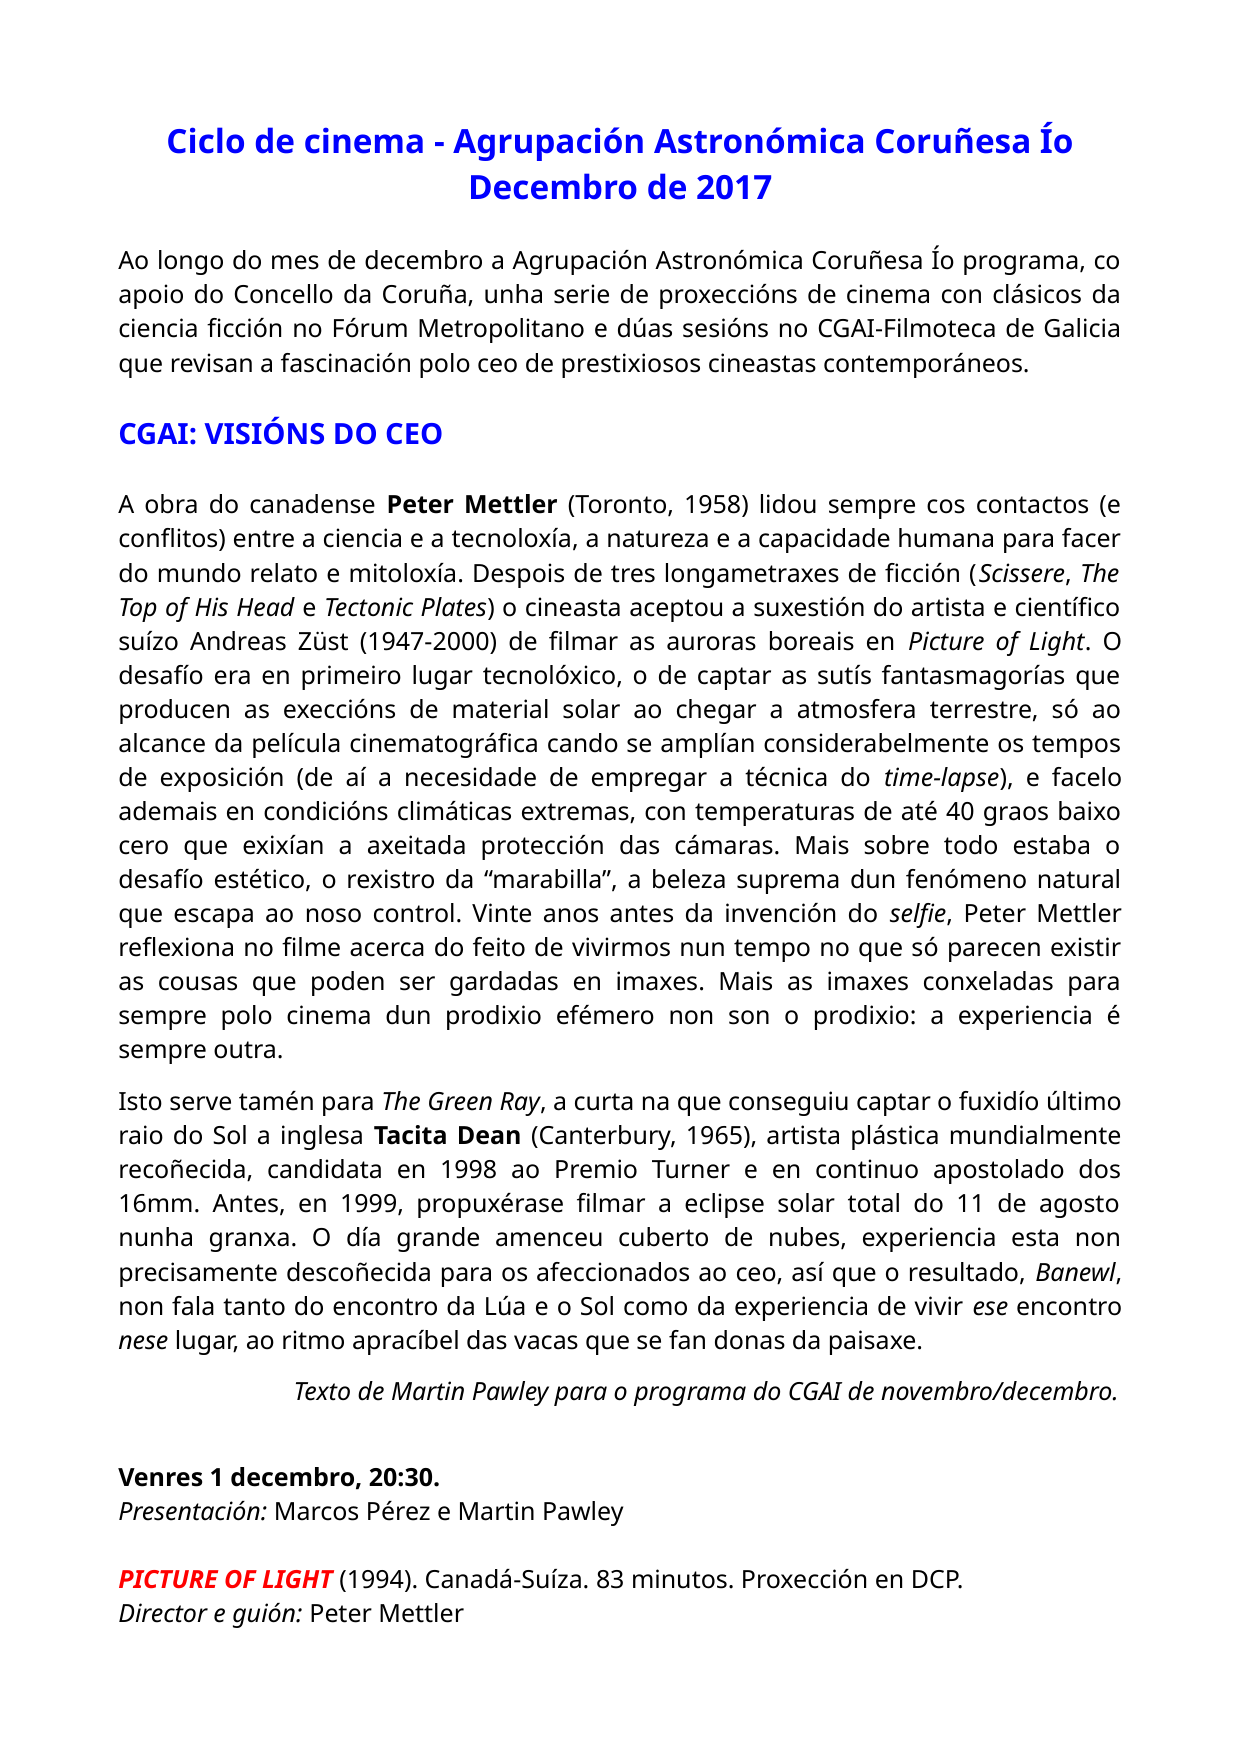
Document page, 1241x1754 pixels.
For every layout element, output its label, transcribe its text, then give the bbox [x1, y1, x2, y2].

text Director e guión: Peter Mettler [118, 1596, 1122, 1630]
text Texto de Martin Pawley para o programa do CGAI de novembro/decembro. [118, 1374, 1122, 1408]
text PICTURE OF LIGHT (1994). Canadá-Suíza. 83 minutos. Proxección en DCP. [118, 1562, 1122, 1596]
text Ciclo de cinema - Agrupación Astronómica Coruñesa Ío [118, 118, 1122, 163]
text A obra do canadense Peter Mettler (Toronto, 1958) lidou sempre cos contactos (e conflitos) entre a ciencia e a tecnoloxía, a natureza e a capacidade humana para facer do mundo relato e mitoloxía. Despois de tres longametraxes de ficción (Scissere, The Top of His Head e Tectonic Plates) o cineasta aceptou a suxestión do artista e científico suízo Andreas Züst (1947-2000) de filmar as auroras boreais en Picture of Light. O desafío era en primeiro lugar tecnolóxico, o de captar as sutís fantasmagorías que producen as execcións de material solar ao chegar a atmosfera terrestre, só ao alcance da película cinematográfica cando se amplían considerabelmente os tempos de exposición (de aí a necesidade de empregar a técnica do time-lapse), e facelo ademais en condicións climáticas extremas, con temperaturas de até 40 graos baixo cero que exixían a axeitada protección das cámaras. Mais sobre todo estaba o desafío estético, o rexistro da “marabilla”, a beleza suprema dun fenómeno natural que escapa ao noso control. Vinte anos antes da invención do selfie, Peter Mettler reflexiona no filme acerca do feito de vivirmos nun tempo no que só parecen existir as cousas que poden ser gardadas en imaxes. Mais as imaxes conxeladas para sempre polo cinema dun prodixio efémero non son o prodixio: a experiencia é sempre outra. [118, 487, 1122, 1066]
text Isto serve tamén para The Green Ray, a curta na que conseguiu captar o fuxidío último raio do Sol a inglesa Tacita Dean (Canterbury, 1965), artista plástica mundialmente recoñecida, candidata en 1998 ao Premio Turner e en continuo apostolado dos 16mm. Antes, en 1999, propuxérase filmar a eclipse solar total do 11 de agosto nunha granxa. O día grande amenceu cuberto de nubes, experiencia esta non precisamente descoñecida para os afeccionados ao ceo, así que o resultado, Banewl, non fala tanto do encontro da Lúa e o Sol como da experiencia de vivir ese encontro nese lugar, ao ritmo apracíbel das vacas que se fan donas da paisaxe. [118, 1084, 1122, 1356]
text CGAI: VISIÓNS DO CEO [118, 413, 1122, 453]
text Decembro de 2017 [118, 163, 1122, 209]
text Ao longo do mes de decembro a Agrupación Astronómica Coruñesa Ío programa, co apoio do Concello da Coruña, unha serie de proxeccións de cinema con clásicos da ciencia ficción no Fórum Metropolitano e dúas sesións no CGAI-Filmoteca de Galicia que revisan a fascinación polo ceo de prestixiosos cineastas contemporáneos. [118, 243, 1122, 379]
text Venres 1 decembro, 20:30. [118, 1460, 1122, 1494]
text Presentación: Marcos Pérez e Martin Pawley [118, 1494, 1122, 1528]
